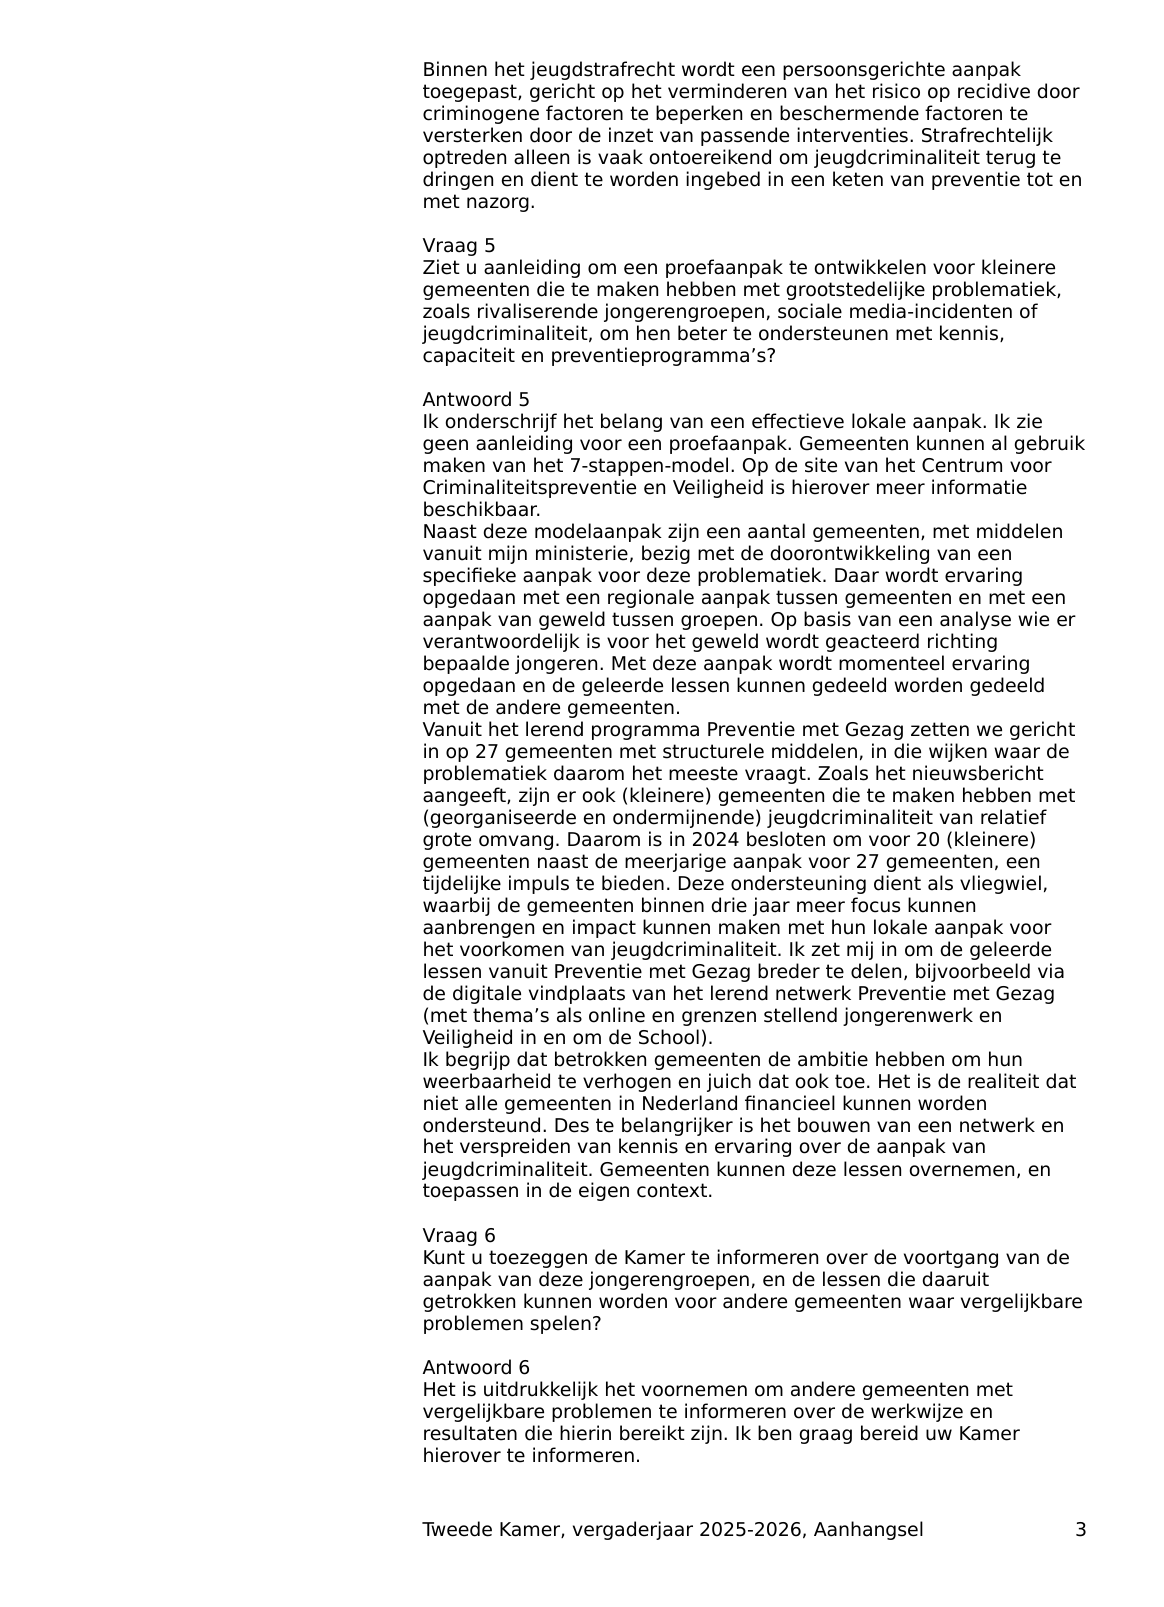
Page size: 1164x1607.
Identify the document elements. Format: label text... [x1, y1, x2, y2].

text Het is uitdrukkelijk het voornemen om andere gemeenten met vergelijkbare problemen te informeren over de werkwijze en resultaten die hierin bereikt zijn. Ik ben graag bereid uw Kamer hierover te informeren. [422, 1379, 1087, 1467]
text Binnen het jeugdstrafrecht wordt een persoonsgerichte aanpak toegepast, gericht op het verminderen van het risico op recidive door criminogene factoren te beperken en beschermende factoren te versterken door de inzet van passende interventies. Strafrechtelijk optreden alleen is vaak ontoereikend om jeugdcriminaliteit terug te dringen en dient te worden ingebed in een keten van preventie tot en met nazorg. [422, 59, 1087, 213]
text Ik begrijp dat betrokken gemeenten de ambitie hebben om hun weerbaarheid te verhogen en juich dat ook toe. Het is de realiteit dat niet alle gemeenten in Nederland financieel kunnen worden ondersteund. Des te belangrijker is het bouwen van een netwerk en het verspreiden van kennis en ervaring over de aanpak van jeugdcriminaliteit. Gemeenten kunnen deze lessen overnemen, en toepassen in de eigen context. [422, 1048, 1087, 1202]
text Antwoord 6 [422, 1357, 1087, 1379]
text Vraag 5 [422, 235, 1087, 257]
text Vanuit het lerend programma Preventie met Gezag zetten we gericht in op 27 gemeenten met structurele middelen, in die wijken waar de problematiek daarom het meeste vraagt. Zoals het nieuwsbericht aangeeft, zijn er ook (kleinere) gemeenten die te maken hebben met (georganiseerde en ondermijnende) jeugdcriminaliteit van relatief grote omvang. Daarom is in 2024 besloten om voor 20 (kleinere) gemeenten naast de meerjarige aanpak voor 27 gemeenten, een tijdelijke impuls te bieden. Deze ondersteuning dient als vliegwiel, waarbij de gemeenten binnen drie jaar meer focus kunnen aanbrengen en impact kunnen maken met hun lokale aanpak voor het voorkomen van jeugdcriminaliteit. Ik zet mij in om de geleerde lessen vanuit Preventie met Gezag breder te delen, bijvoorbeeld via de digitale vindplaats van het lerend netwerk Preventie met Gezag (met thema’s als online en grenzen stellend jongerenwerk en Veiligheid in en om de School). [422, 719, 1087, 1048]
text Ziet u aanleiding om een proefaanpak te ontwikkelen voor kleinere gemeenten die te maken hebben met grootstedelijke problematiek, zoals rivaliserende jongerengroepen, sociale media-incidenten of jeugdcriminaliteit, om hen beter te ondersteunen met kennis, capaciteit en preventieprogramma’s? [422, 257, 1087, 367]
text Kunt u toezeggen de Kamer te informeren over de voortgang van de aanpak van deze jongerengroepen, en de lessen die daaruit getrokken kunnen worden voor andere gemeenten waar vergelijkbare problemen spelen? [422, 1247, 1087, 1334]
text Antwoord 5 [422, 389, 1087, 411]
text Vraag 6 [422, 1224, 1087, 1247]
text Ik onderschrijf het belang van een effectieve lokale aanpak. Ik zie geen aanleiding voor een proefaanpak. Gemeenten kunnen al gebruik maken van het 7-stappen-model. Op de site van het Centrum voor Criminaliteitspreventie en Veiligheid is hierover meer informatie beschikbaar. [422, 411, 1087, 521]
text Naast deze modelaanpak zijn een aantal gemeenten, met middelen vanuit mijn ministerie, bezig met de doorontwikkeling van een specifieke aanpak voor deze problematiek. Daar wordt ervaring opgedaan met een regionale aanpak tussen gemeenten en met een aanpak van geweld tussen groepen. Op basis van een analyse wie er verantwoordelijk is voor het geweld wordt geacteerd richting bepaalde jongeren. Met deze aanpak wordt momenteel ervaring opgedaan en de geleerde lessen kunnen gedeeld worden gedeeld met de andere gemeenten. [422, 521, 1087, 719]
